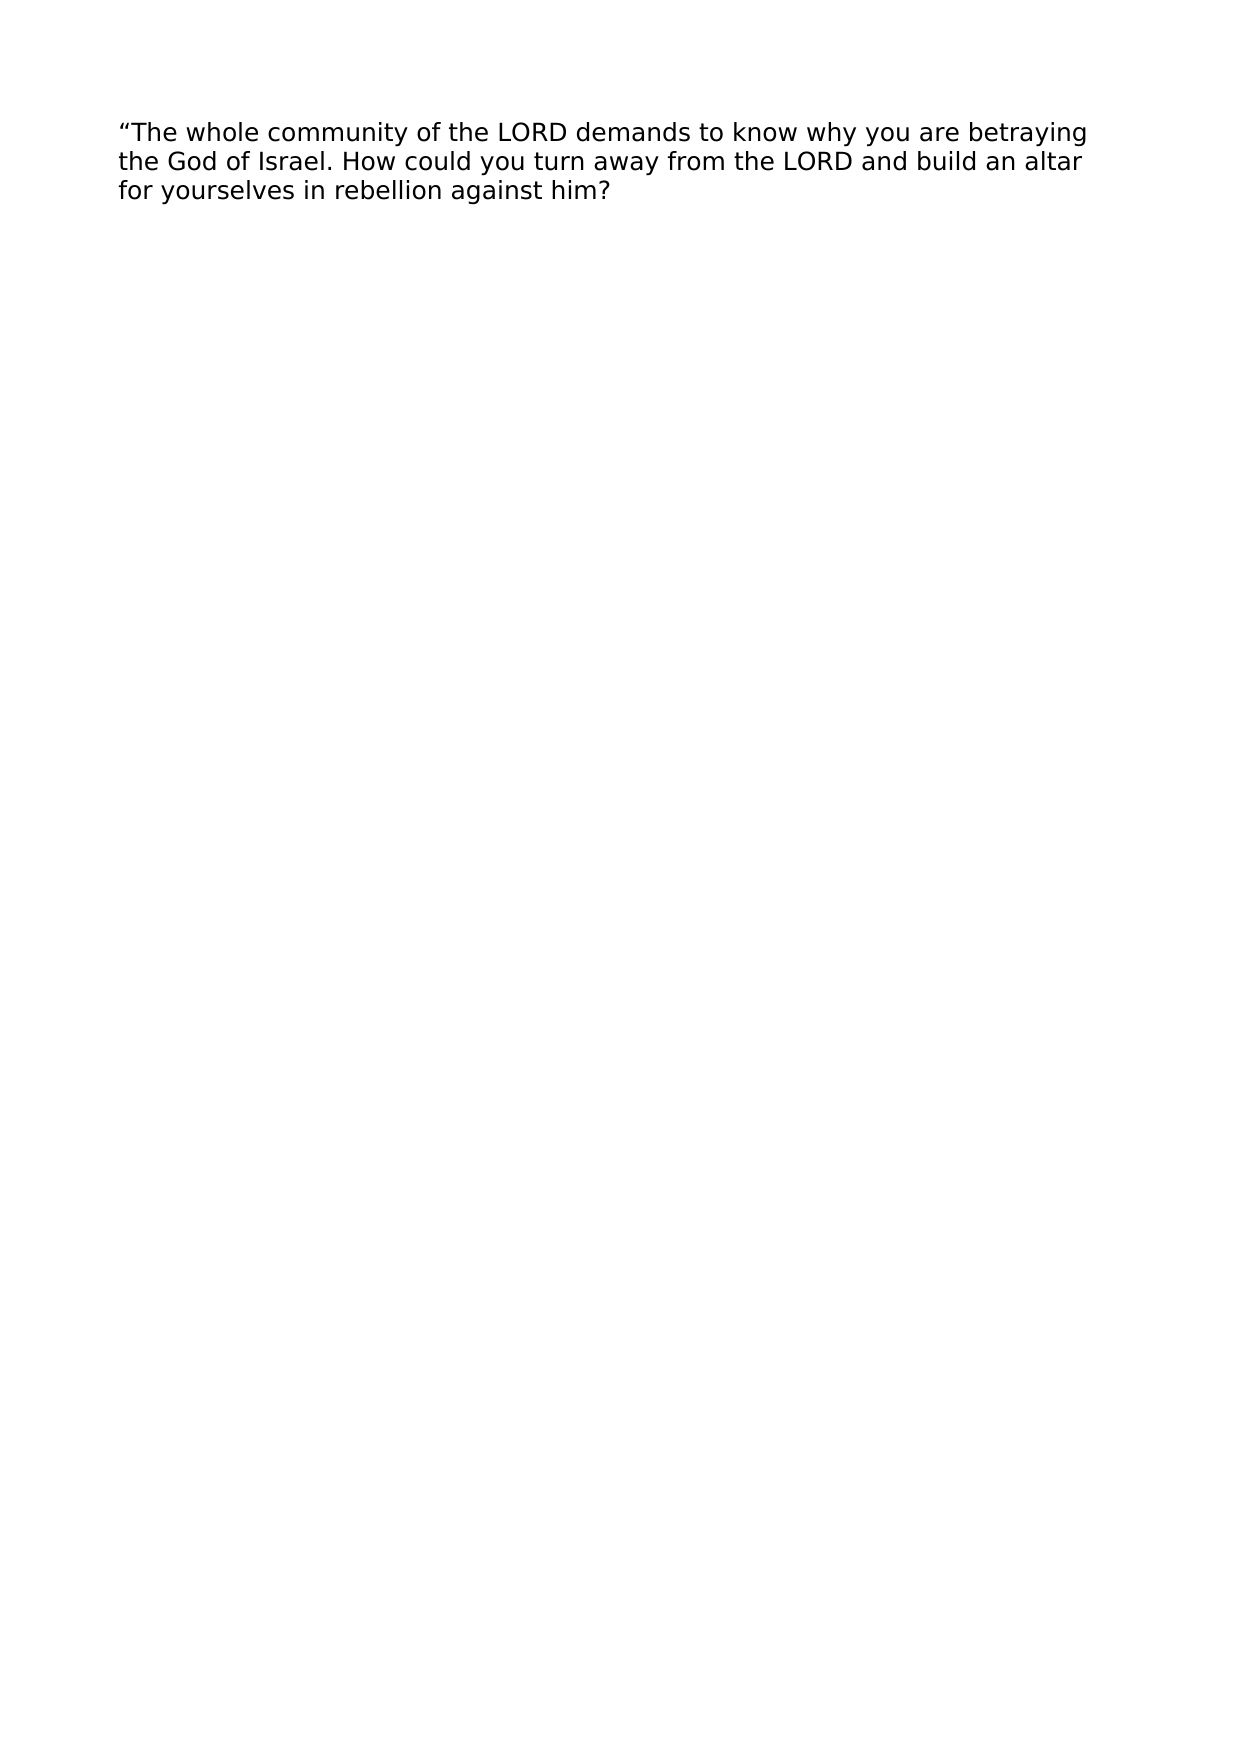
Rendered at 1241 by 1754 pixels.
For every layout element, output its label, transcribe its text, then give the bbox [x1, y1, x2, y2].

text “The whole community of the LORD demands to know why you are betraying the God of Israel. How could you turn away from the LORD and build an altar for yourselves in rebellion against him? [118, 118, 1122, 206]
